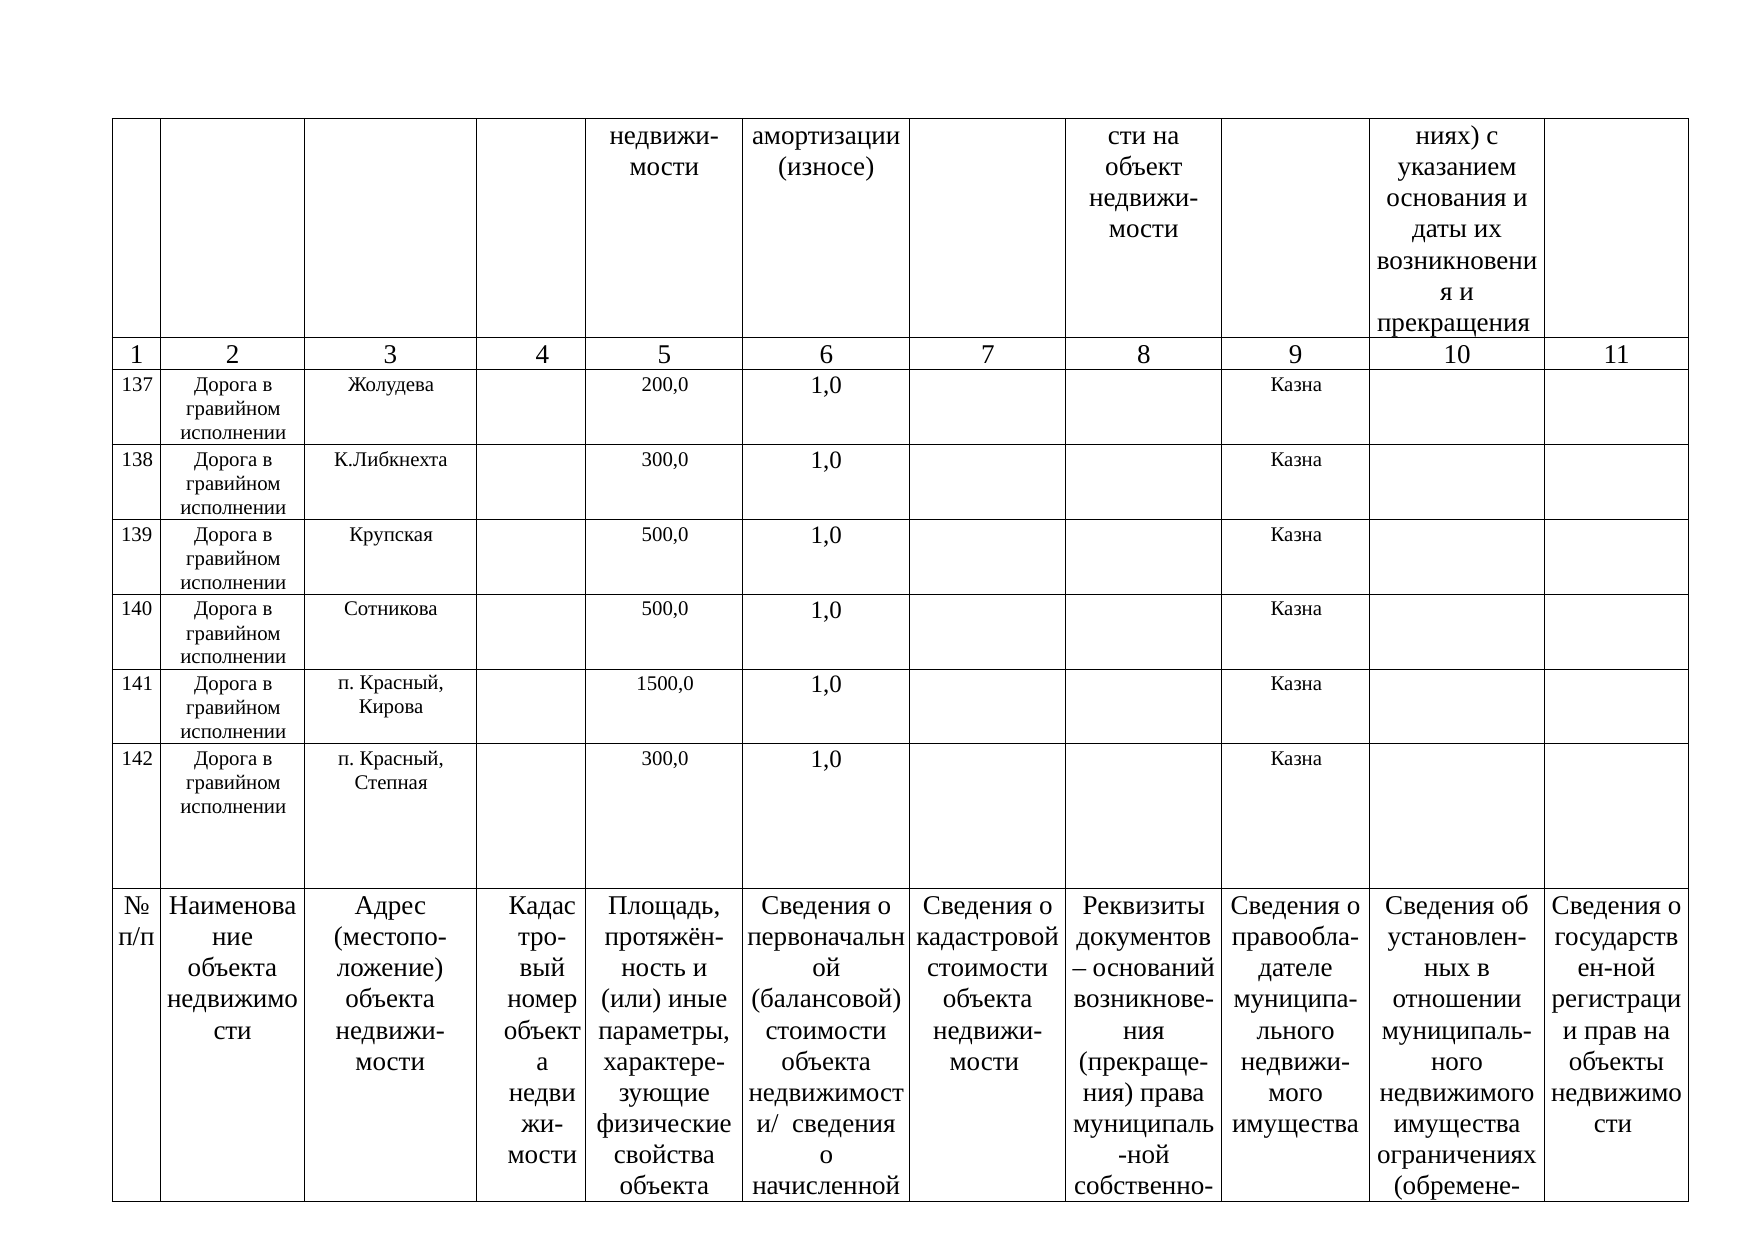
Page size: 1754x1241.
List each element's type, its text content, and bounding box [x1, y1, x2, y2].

table_cell Адрес (местопо-ложение) объекта недвижи-мости [305, 889, 476, 1201]
table_cell [1370, 370, 1544, 444]
table_cell [1066, 370, 1221, 444]
table_cell [910, 445, 1065, 519]
table_cell Казна [1222, 445, 1369, 519]
table_cell 1,0 [743, 445, 909, 519]
table_cell ниях) с указанием основания и даты их возникновения и прекращения [1370, 119, 1544, 337]
table_cell [1370, 595, 1544, 668]
table_cell 10 [1370, 338, 1544, 369]
table_cell Казна [1222, 595, 1369, 668]
table_cell Сведения об установлен-ных в отношении муниципаль-ного недвижимого имущества ограничениях (обремене- [1370, 889, 1544, 1201]
table_cell 139 [113, 520, 160, 594]
table_cell 500,0 [586, 520, 742, 594]
table_cell [477, 445, 585, 519]
table_cell 4 [477, 338, 585, 369]
table_cell сти на объект недвижи-мости [1066, 119, 1221, 337]
table_cell [477, 370, 585, 444]
table_cell 142 [113, 744, 160, 888]
table_cell Дорога в гравийном исполнении [161, 744, 304, 888]
table_cell Дорога в гравийном исполнении [161, 670, 304, 743]
table_cell [910, 370, 1065, 444]
table_cell 6 [743, 338, 909, 369]
table_cell Дорога в гравийном исполнении [161, 370, 304, 444]
table_cell 1 [113, 338, 160, 369]
table_cell [1545, 744, 1688, 888]
table_cell [477, 520, 585, 594]
table_cell 5 [586, 338, 742, 369]
table_cell [1370, 520, 1544, 594]
table_cell 11 [1545, 338, 1688, 369]
table_cell недвижи-мости [586, 119, 742, 337]
table_cell [910, 595, 1065, 668]
table_cell Реквизиты документов – оснований возникнове-ния (прекраще-ния) права муниципаль-ной собственно- [1066, 889, 1221, 1201]
table_cell Площадь, протяжён-ность и (или) иные параметры, характере-зующие физические свойства объекта [586, 889, 742, 1201]
table_cell [477, 744, 585, 888]
table_cell Кадастро-вый номер объекта недвижи-мости [477, 889, 585, 1201]
table_cell 300,0 [586, 445, 742, 519]
table_cell 1,0 [743, 370, 909, 444]
table_cell Крупская [305, 520, 476, 594]
table_cell [1545, 445, 1688, 519]
table_cell [1222, 119, 1369, 337]
table_cell 9 [1222, 338, 1369, 369]
table_cell Казна [1222, 744, 1369, 888]
table_cell 137 [113, 370, 160, 444]
table_cell [1370, 670, 1544, 743]
table_cell 141 [113, 670, 160, 743]
table_cell [477, 670, 585, 743]
table_cell Сведения о кадастровой стоимости объекта недвижи-мости [910, 889, 1065, 1201]
table_cell [910, 119, 1065, 337]
table_cell 1500,0 [586, 670, 742, 743]
table_cell [1066, 520, 1221, 594]
table_cell п. Красный, Степная [305, 744, 476, 888]
table_cell 8 [1066, 338, 1221, 369]
table_cell [305, 119, 476, 337]
table_cell К.Либкнехта [305, 445, 476, 519]
table_cell [477, 595, 585, 668]
table_cell Наименование объекта недвижимости [161, 889, 304, 1201]
table_cell Дорога в гравийном исполнении [161, 520, 304, 594]
table_cell [1545, 520, 1688, 594]
table_cell Дорога в гравийном исполнении [161, 445, 304, 519]
table_cell 138 [113, 445, 160, 519]
table_cell п. Красный, Кирова [305, 670, 476, 743]
table_cell Жолудева [305, 370, 476, 444]
table_cell 1,0 [743, 520, 909, 594]
table_cell Сведения о государствен-ной регистрации прав на объекты недвижимости [1545, 889, 1688, 1201]
table_cell 200,0 [586, 370, 742, 444]
table_cell Дорога в гравийном исполнении [161, 595, 304, 668]
table_cell [1370, 744, 1544, 888]
table_cell [910, 520, 1065, 594]
table_cell [910, 670, 1065, 743]
table_cell [910, 744, 1065, 888]
table_cell [161, 119, 304, 337]
table_cell [477, 119, 585, 337]
table_cell 1,0 [743, 595, 909, 668]
table_cell Сведения о первоначальной (балансовой) стоимости объекта недвижимости/ сведения о начисленной [743, 889, 909, 1201]
table_cell Сотникова [305, 595, 476, 668]
table_cell Казна [1222, 670, 1369, 743]
table_cell 3 [305, 338, 476, 369]
table_cell [1066, 595, 1221, 668]
table_cell [1545, 670, 1688, 743]
table_cell 300,0 [586, 744, 742, 888]
table_cell [1545, 370, 1688, 444]
table_cell 2 [161, 338, 304, 369]
table_cell Казна [1222, 370, 1369, 444]
table_cell Сведения о правообла-дателе муниципа-льного недвижи-мого имущества [1222, 889, 1369, 1201]
table_cell [1545, 595, 1688, 668]
table_cell Казна [1222, 520, 1369, 594]
table_cell 1,0 [743, 670, 909, 743]
table_cell 1,0 [743, 744, 909, 888]
table_cell [1370, 445, 1544, 519]
table_cell [1066, 445, 1221, 519]
table_cell 500,0 [586, 595, 742, 668]
table_cell [113, 119, 160, 337]
table_cell амортизации (износе) [743, 119, 909, 337]
table_cell [1066, 670, 1221, 743]
table_cell [1066, 744, 1221, 888]
table_cell № п/п [113, 889, 160, 1201]
table_cell 140 [113, 595, 160, 668]
table_cell [1545, 119, 1688, 337]
table_cell 7 [910, 338, 1065, 369]
